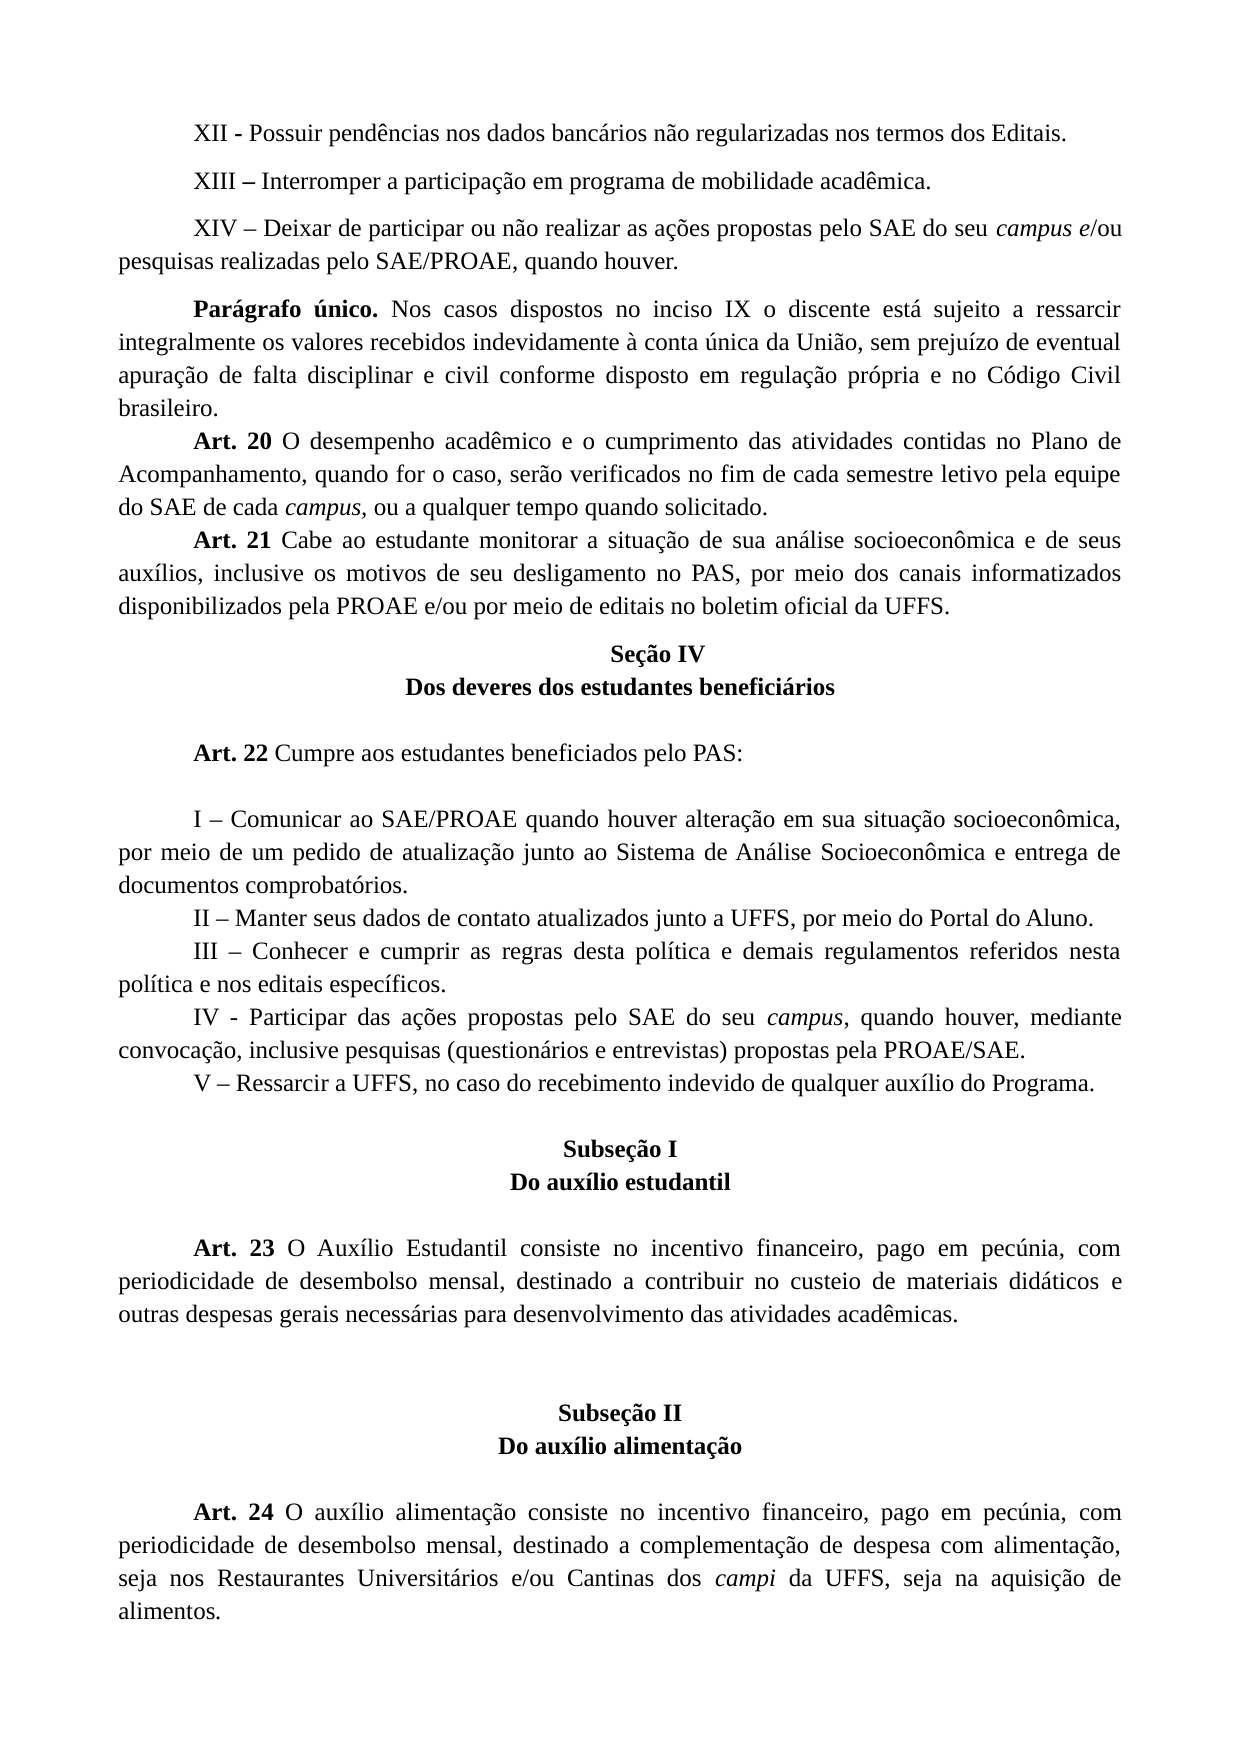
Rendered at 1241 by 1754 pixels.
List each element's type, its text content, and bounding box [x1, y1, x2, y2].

text Subseção II [118, 1398, 1122, 1427]
text Seção IV [118, 639, 1122, 667]
text II – Manter seus dados de contato atualizados junto a UFFS, por meio do Portal do Aluno. [118, 903, 1122, 932]
text Art. 22 Cumpre aos estudantes beneficiados pelo PAS: [118, 738, 1122, 767]
text V – Ressarcir a UFFS, no caso do recebimento indevido de qualquer auxílio do Programa. [118, 1068, 1122, 1097]
text Dos deveres dos estudantes beneficiários [118, 672, 1122, 701]
text Art. 21 Cabe ao estudante monitorar a situação de sua análise socioeconômica e de seus auxílios, inclusive os motivos de seu desligamento no PAS, por meio dos canais informatizados disponibilizados pela PROAE e/ou por meio de editais no boletim oficial da UFFS. [118, 525, 1122, 620]
text I – Comunicar ao SAE/PROAE quando houver alteração em sua situação socioeconômica, por meio de um pedido de atualização junto ao Sistema de Análise Socioeconômica e entrega de documentos comprobatórios. [118, 804, 1122, 899]
text IV - Participar das ações propostas pelo SAE do seu campus, quando houver, mediante convocação, inclusive pesquisas (questionários e entrevistas) propostas pela PROAE/SAE. [118, 1002, 1122, 1064]
text Parágrafo único. Nos casos dispostos no inciso IX o discente está sujeito a ressarcir integralmente os valores recebidos indevidamente à conta única da União, sem prejuízo de eventual apuração de falta disciplinar e civil conforme disposto em regulação própria e no Código Civil brasileiro. [118, 294, 1122, 422]
text XII - Possuir pendências nos dados bancários não regularizadas nos termos dos Editais. [118, 118, 1122, 147]
text Art. 23 O Auxílio Estudantil consiste no incentivo financeiro, pago em pecúnia, com periodicidade de desembolso mensal, destinado a contribuir no custeio de materiais didáticos e outras despesas gerais necessárias para desenvolvimento das atividades acadêmicas. [118, 1233, 1122, 1328]
text III – Conhecer e cumprir as regras desta política e demais regulamentos referidos nesta política e nos editais específicos. [118, 936, 1122, 998]
text XIII – Interromper a participação em programa de mobilidade acadêmica. [118, 166, 1122, 194]
text Do auxílio alimentação [118, 1431, 1122, 1460]
text Do auxílio estudantil [118, 1167, 1122, 1196]
text Art. 24 O auxílio alimentação consiste no incentivo financeiro, pago em pecúnia, com periodicidade de desembolso mensal, destinado a complementação de despesa com alimentação, seja nos Restaurantes Universitários e/ou Cantinas dos campi da UFFS, seja na aquisição de alimentos. [118, 1497, 1122, 1625]
text Art. 20 O desempenho acadêmico e o cumprimento das atividades contidas no Plano de Acompanhamento, quando for o caso, serão verificados no fim de cada semestre letivo pela equipe do SAE de cada campus, ou a qualquer tempo quando solicitado. [118, 426, 1122, 521]
text Subseção I [118, 1134, 1122, 1163]
text XIV – Deixar de participar ou não realizar as ações propostas pelo SAE do seu campus e/ou pesquisas realizadas pelo SAE/PROAE, quando houver. [118, 213, 1122, 275]
